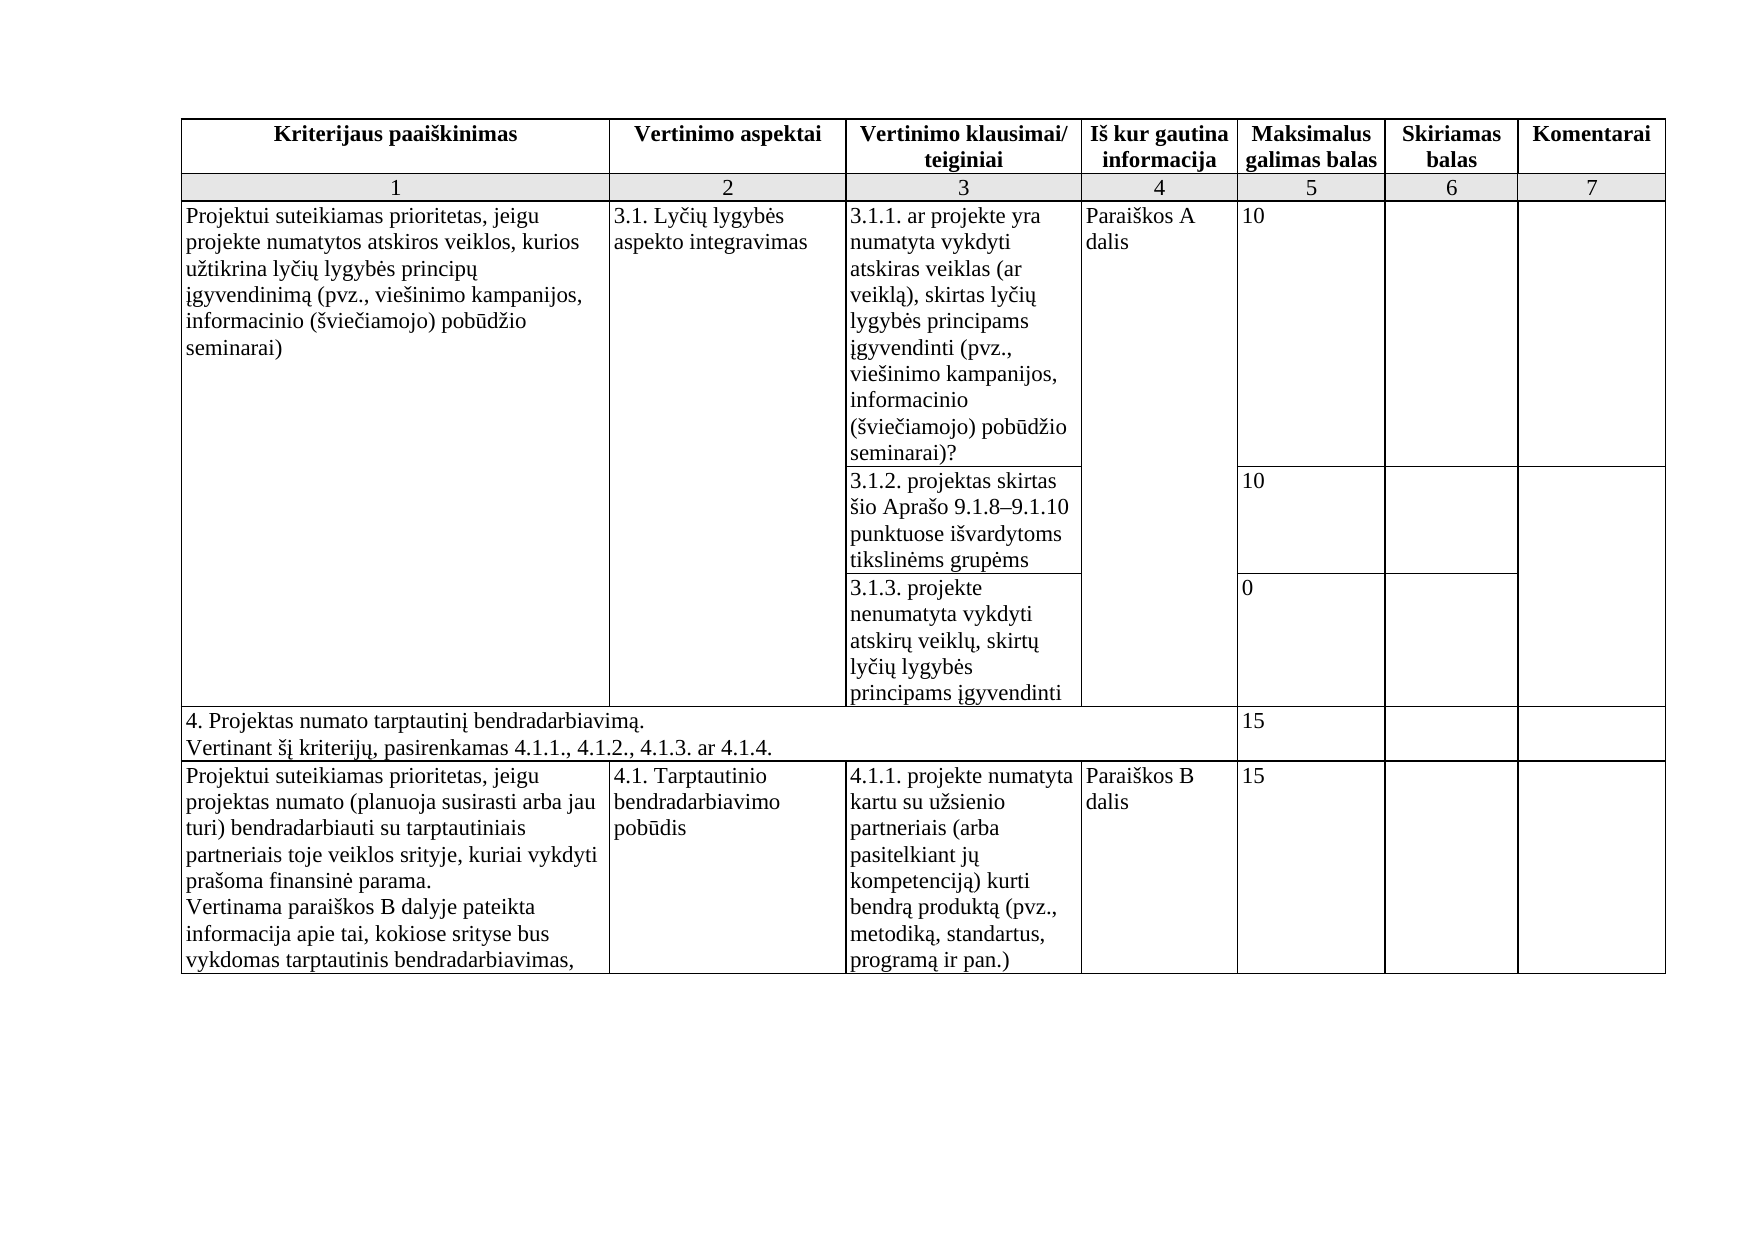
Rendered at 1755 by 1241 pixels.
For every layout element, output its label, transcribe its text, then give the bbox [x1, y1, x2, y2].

table_cell 10 [1238, 202, 1384, 466]
table_cell 15 [1238, 762, 1384, 972]
table_cell 7 [1518, 174, 1665, 200]
table_cell [1386, 202, 1517, 466]
table_cell [1519, 467, 1665, 706]
table_cell 6 [1386, 174, 1517, 200]
table_cell 5 [1238, 174, 1384, 200]
table_cell 15 [1238, 707, 1384, 760]
table_cell [1519, 202, 1665, 466]
table_cell [1519, 707, 1665, 760]
table_cell Paraiškos A dalis [1082, 202, 1237, 706]
table_cell [1519, 762, 1665, 972]
table_cell 3.1. Lyčių lygybės aspekto integravimas [610, 202, 845, 706]
table_cell [1386, 467, 1517, 572]
table_header Kriterijaus paaiškinimas [182, 120, 609, 172]
table_cell [1386, 762, 1517, 972]
table_cell [1386, 574, 1517, 706]
table_header Vertinimo aspektai [610, 120, 845, 172]
table_header Komentarai [1519, 120, 1665, 172]
table_cell 4 [1082, 174, 1237, 200]
table_cell 0 [1238, 574, 1384, 706]
table_cell 10 [1238, 467, 1384, 572]
table_cell 4.1. Tarptautinio bendradarbiavimo pobūdis [610, 762, 845, 972]
table_cell 1 [182, 174, 609, 200]
table_cell 2 [610, 174, 845, 200]
table_cell Projektui suteikiamas prioritetas, jeigu projekte numatytos atskiros veiklos, kurios užtikrina lyčių lygybės principų įgyvendinimą (pvz., viešinimo kampanijos, informacinio (šviečiamojo) pobūdžio seminarai) [182, 202, 609, 706]
table_cell [1386, 707, 1517, 760]
table_cell Paraiškos B dalis [1082, 762, 1237, 972]
table_cell 3 [847, 174, 1081, 200]
